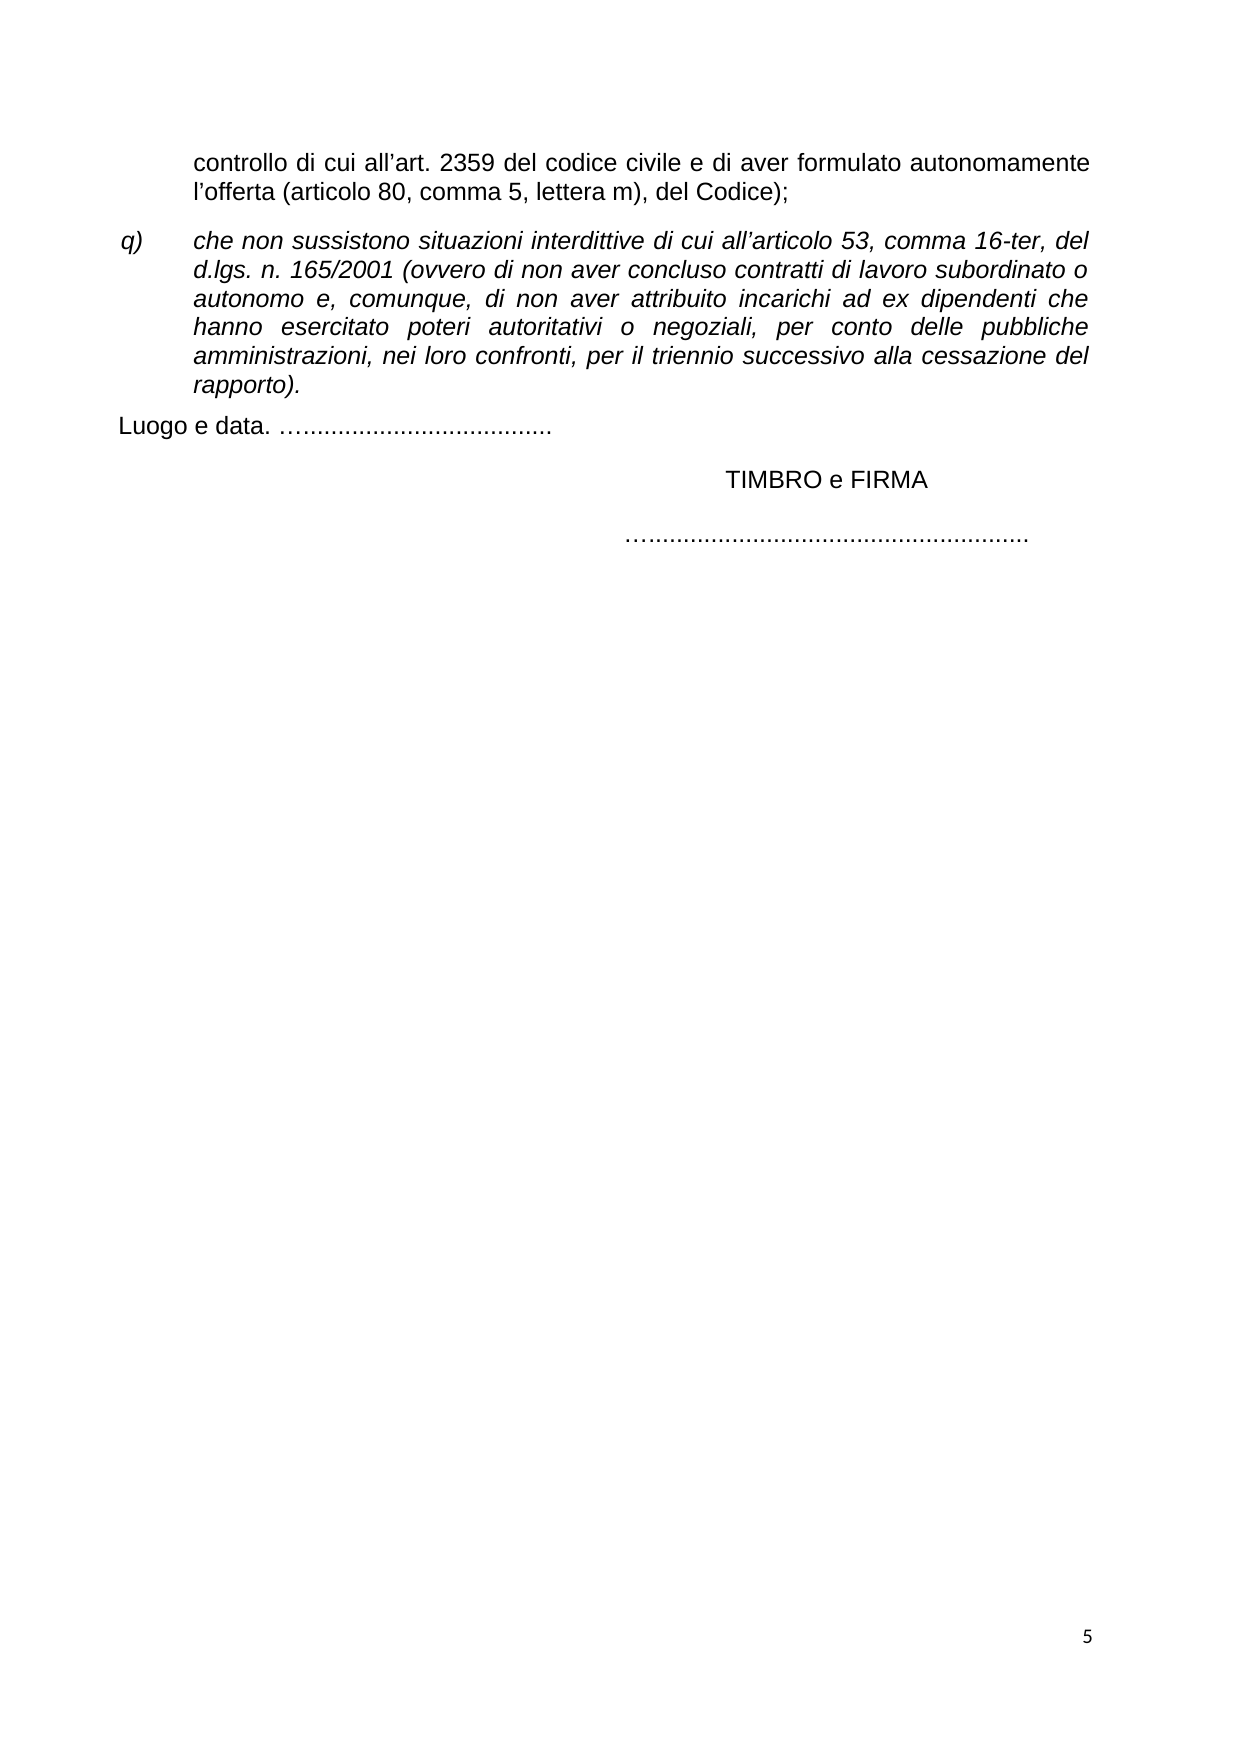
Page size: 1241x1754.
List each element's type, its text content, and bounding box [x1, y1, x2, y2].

text TIMBRO e FIRMA [118, 465, 1092, 494]
list controllo di cui all’art. 2359 del codice civile e di aver formulato autonomamente l’offerta (articolo 80, comma 5, lettera m), del Codice); [156, 148, 1092, 205]
text …....................................................... [118, 519, 1092, 547]
text Luogo e data. ….................................... [118, 411, 1092, 440]
list che non sussistono situazioni interdittive di cui all’articolo 53, comma 16-ter, del d.lgs. n. 165/2001 (ovvero di non aver concluso contratti di lavoro subordinato o autonomo e, comunque, di non aver attribuito incarichi ad ex dipendenti che hanno esercitato poteri autoritativi o negoziali, per conto delle pubbliche amministrazioni, nei loro confronti, per il triennio successivo alla cessazione del rapporto). [121, 226, 1092, 398]
